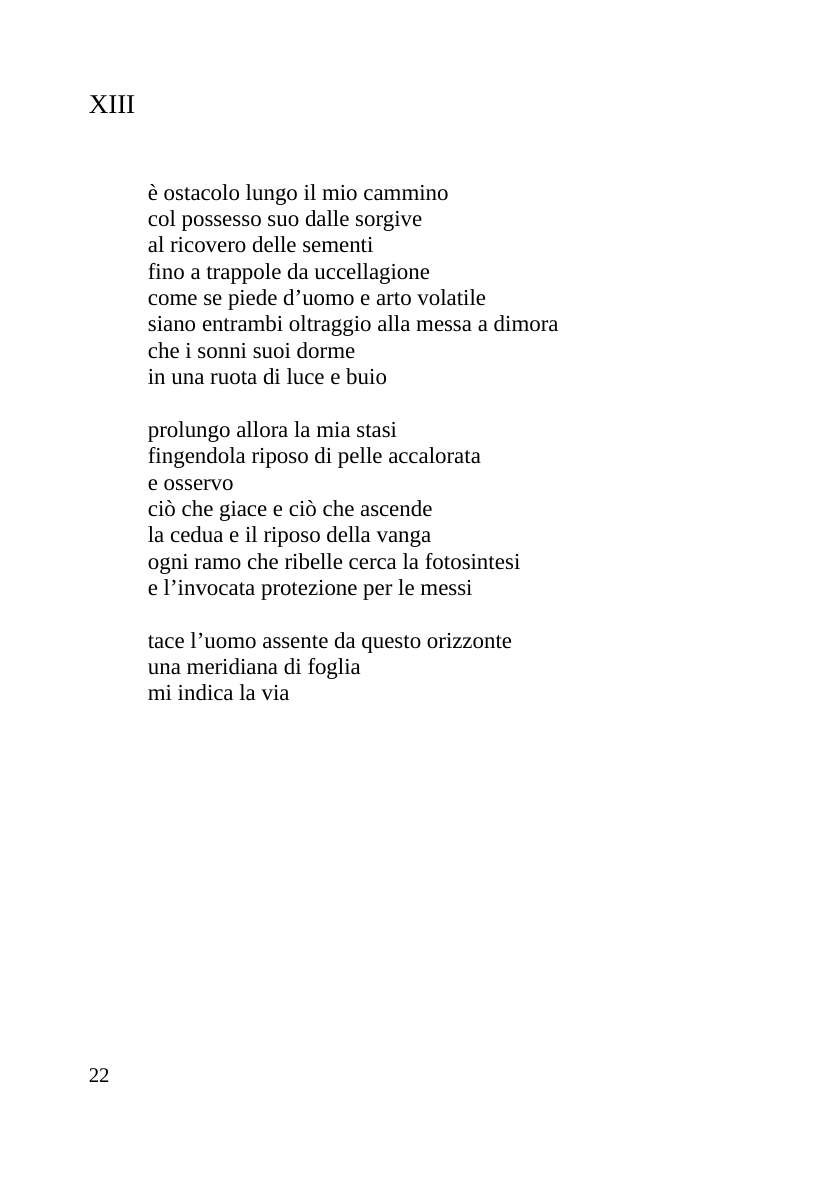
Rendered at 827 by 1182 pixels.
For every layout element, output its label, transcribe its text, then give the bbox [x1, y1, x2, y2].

text la cedua e il riposo della vanga [148, 521, 738, 548]
text e osservo [148, 469, 738, 495]
text col possesso suo dalle sorgive [148, 205, 738, 231]
text una meridiana di foglia [148, 653, 738, 679]
text prolungo allora la mia stasi [148, 416, 738, 442]
text ciò che giace e ciò che ascende [148, 495, 738, 521]
text è ostacolo lungo il mio cammino [148, 179, 738, 205]
text come se piede d’uomo e arto volatile [148, 284, 738, 311]
text in una ruota di luce e buio [148, 363, 738, 389]
text ogni ramo che ribelle cerca la fotosintesi [148, 548, 738, 574]
text fino a trappole da uccellagione [148, 258, 738, 284]
text XIII [88, 88, 738, 120]
text al ricovero delle sementi [148, 231, 738, 258]
text e l’invocata protezione per le messi [148, 574, 738, 600]
text siano entrambi oltraggio alla messa a dimora [148, 311, 738, 337]
text mi indica la via [148, 679, 738, 706]
text fingendola riposo di pelle accalorata [148, 442, 738, 469]
text tace l’uomo assente da questo orizzonte [148, 627, 738, 653]
text che i sonni suoi dorme [148, 337, 738, 363]
